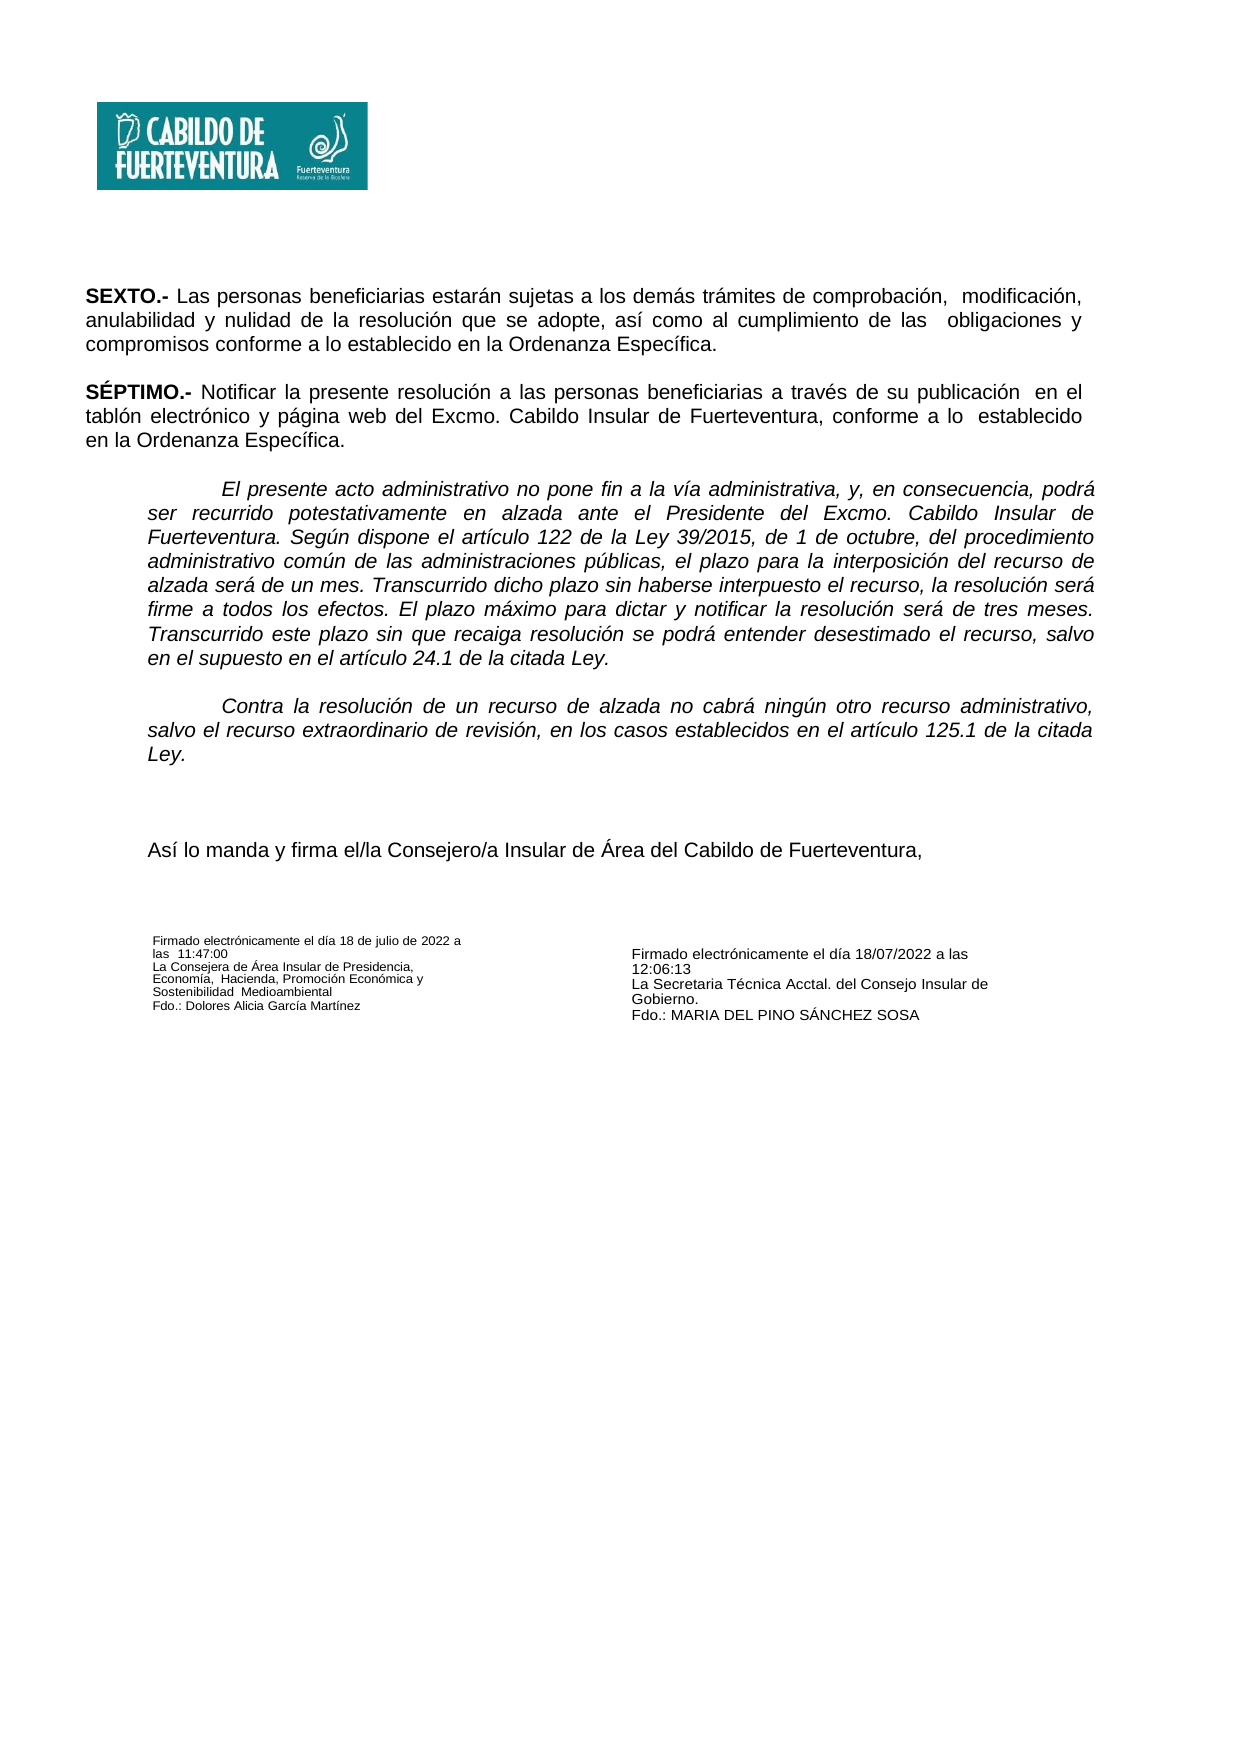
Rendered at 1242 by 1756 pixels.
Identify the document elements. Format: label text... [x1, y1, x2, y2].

text SEXTO.- Las personas beneficiarias estarán sujetas a los demás trámites de comprobación, modificación, anulabilidad y nulidad de la resolución que se adopte, así como al cumplimiento de las obligaciones y compromisos conforme a lo establecido en la Ordenanza Específica. [85, 284, 1083, 356]
text La Consejera de Área Insular de Presidencia, Economía, Hacienda, Promoción Económica y Sostenibilidad Medioambiental [152, 961, 474, 999]
text Fdo.: MARIA DEL PINO SÁNCHEZ SOSA [631, 1008, 1106, 1023]
text Firmado electrónicamente el día 18/07/2022 a las 12:06:13 [631, 947, 1016, 977]
text El presente acto administrativo no pone fin a la vía administrativa, y, en consecuencia, podrá ser recurrido potestativamente en alzada ante el Presidente del Excmo. Cabildo Insular de Fuerteventura. Según dispone el artículo 122 de la Ley 39/2015, de 1 de octubre, del procedimiento administrativo común de las administraciones públicas, el plazo para la interposición del recurso de alzada será de un mes. Transcurrido dicho plazo sin haberse interpuesto el recurso, la resolución será firme a todos los efectos. El plazo máximo para dictar y notificar la resolución será de tres meses. Transcurrido este plazo sin que recaiga resolución se podrá entender desestimado el recurso, salvo en el supuesto en el artículo 24.1 de la citada Ley. [147, 476, 1095, 669]
text SÉPTIMO.- Notificar la presente resolución a las personas beneficiarias a través de su publicación en el tablón electrónico y página web del Excmo. Cabildo Insular de Fuerteventura, conforme a lo establecido en la Ordenanza Específica. [85, 380, 1083, 452]
text Firmado electrónicamente el día 18 de julio de 2022 a las 11:47:00 [152, 935, 476, 961]
text Así lo manda y firma el/la Consejero/a Insular de Área del Cabildo de Fuerteventura, [147, 837, 1106, 861]
text Contra la resolución de un recurso de alzada no cabrá ningún otro recurso administrativo, salvo el recurso extraordinario de revisión, en los casos establecidos en el artículo 125.1 de la citada Ley. [147, 693, 1093, 766]
text Fdo.: Dolores Alicia García Martínez [152, 999, 476, 1013]
text La Secretaria Técnica Acctal. del Consejo Insular de Gobierno. [631, 977, 1016, 1008]
